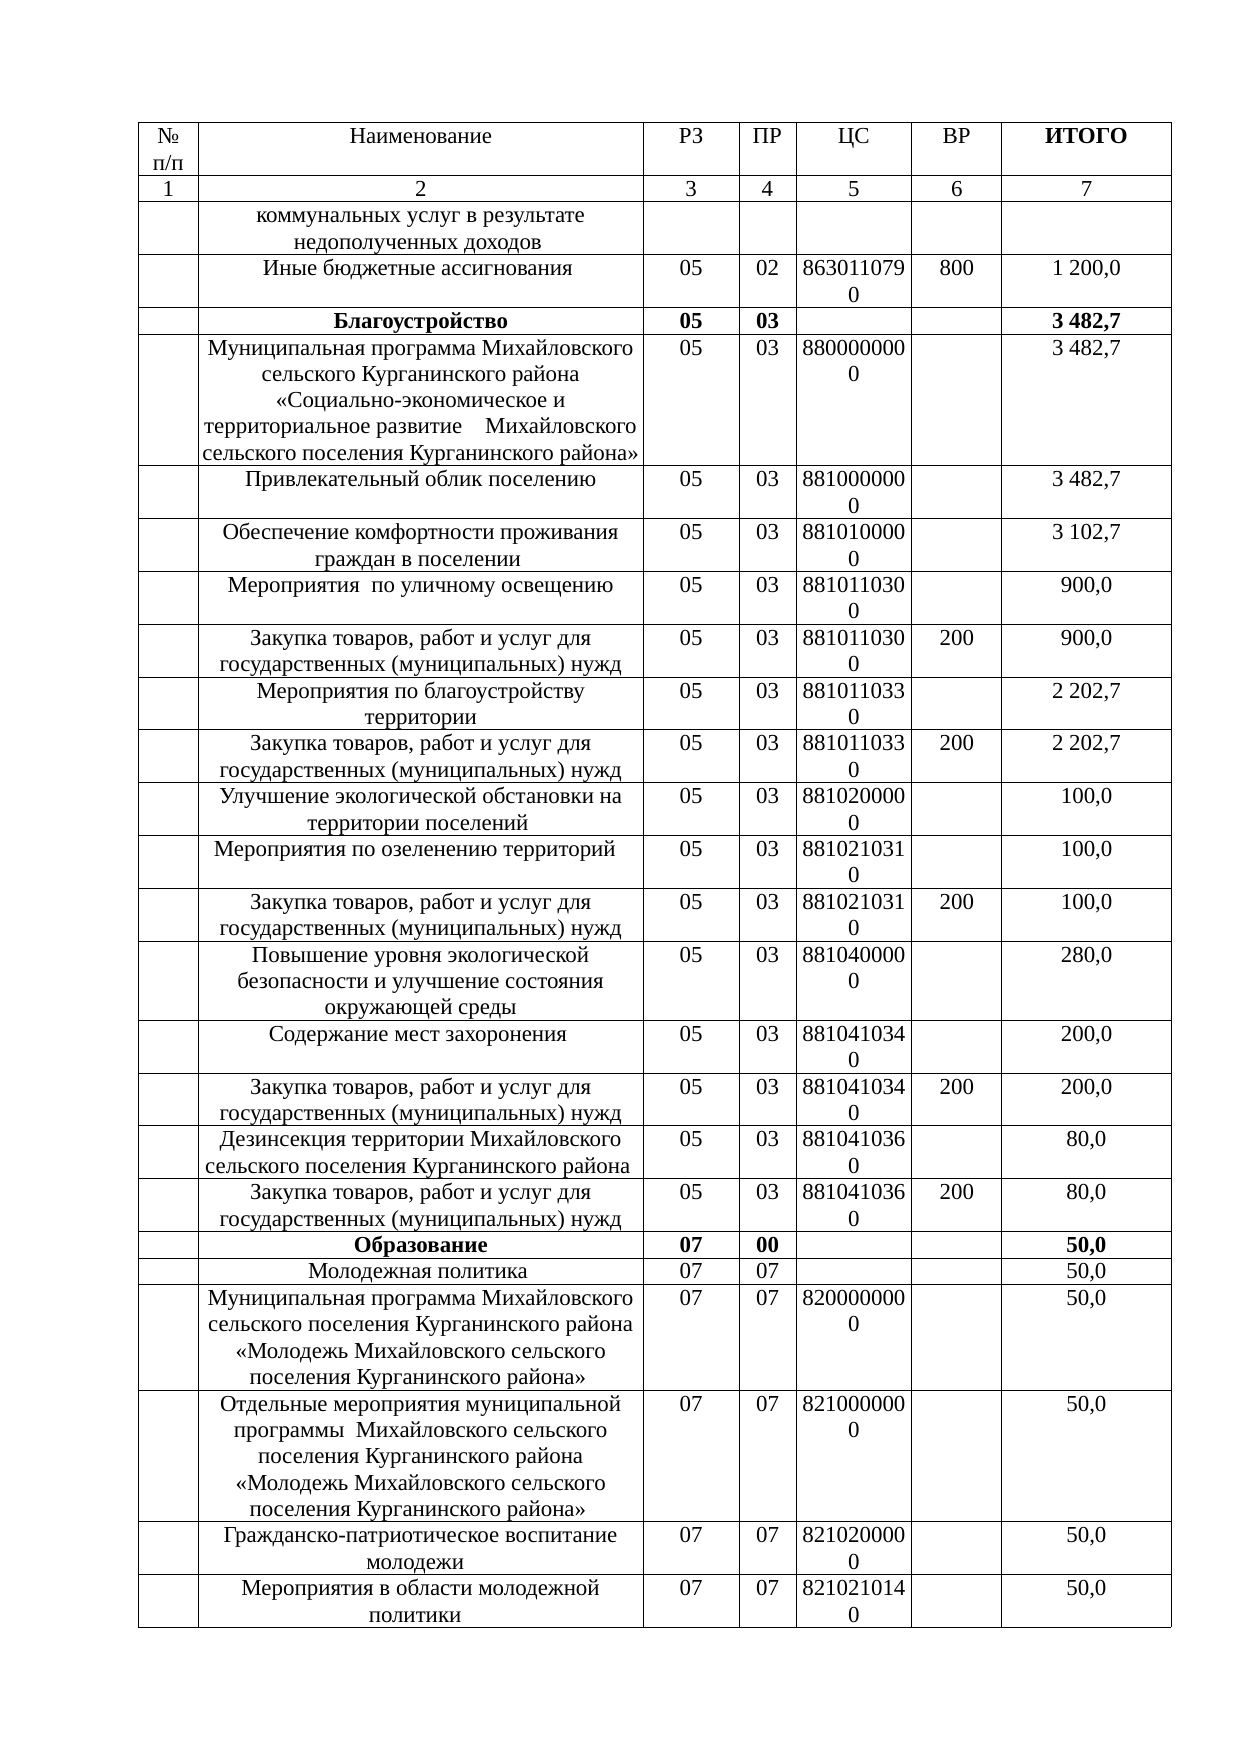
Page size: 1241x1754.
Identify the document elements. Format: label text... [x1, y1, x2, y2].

table_cell 8810210310 [797, 836, 911, 888]
table_cell 07 [644, 1522, 739, 1574]
table_cell 03 [740, 1074, 796, 1125]
table_cell 07 [644, 1232, 739, 1257]
table_cell [139, 308, 198, 333]
table_cell 800 [912, 255, 1001, 307]
table_cell 03 [740, 942, 796, 1020]
table_cell [740, 202, 796, 254]
table_cell 07 [740, 1285, 796, 1389]
table_cell [139, 1522, 198, 1574]
table_cell [912, 519, 1001, 571]
table_cell 07 [740, 1259, 796, 1284]
table_cell [139, 783, 198, 835]
table_cell 05 [644, 572, 739, 624]
table_cell 50,0 [1002, 1391, 1171, 1521]
table_cell 8210000000 [797, 1391, 911, 1521]
table_cell [139, 572, 198, 624]
table_cell [139, 1179, 198, 1231]
table_cell [139, 1391, 198, 1521]
table_cell 8210210140 [797, 1575, 911, 1627]
table_cell [644, 202, 739, 254]
table_cell Гражданско-патриотическое воспитание молодежи [199, 1522, 643, 1574]
table_cell 50,0 [1002, 1285, 1171, 1389]
table_cell 5 [797, 176, 911, 201]
table_cell Муниципальная программа Михайловского сельского поселения Курганинского района «Молодежь Михайловского сельского поселения Курганинского района» [199, 1285, 643, 1389]
table_cell [912, 836, 1001, 888]
table_cell 280,0 [1002, 942, 1171, 1020]
table_cell 200 [912, 1179, 1001, 1231]
table_cell 100,0 [1002, 783, 1171, 835]
table_cell [912, 1232, 1001, 1257]
table_cell 8810110330 [797, 678, 911, 729]
table_cell Иные бюджетные ассигнования [199, 255, 643, 307]
table_cell 07 [644, 1391, 739, 1521]
table_cell 03 [740, 308, 796, 333]
table_cell [139, 1232, 198, 1257]
table_cell 05 [644, 942, 739, 1020]
table_cell 7 [1002, 176, 1171, 201]
table_cell 50,0 [1002, 1232, 1171, 1257]
table_header ИТОГО [1002, 123, 1171, 175]
table_cell 05 [644, 335, 739, 465]
table_cell Закупка товаров, работ и услуг для государственных (муниципальных) нужд [199, 730, 643, 782]
table_header ВР [912, 123, 1001, 175]
table_cell 8200000000 [797, 1285, 911, 1389]
table_cell 8800000000 [797, 335, 911, 465]
table_cell 8810200000 [797, 783, 911, 835]
table_cell Закупка товаров, работ и услуг для государственных (муниципальных) нужд [199, 625, 643, 677]
table_cell 200 [912, 625, 1001, 677]
table_cell 8810400000 [797, 942, 911, 1020]
table_cell 07 [644, 1259, 739, 1284]
table_cell [912, 942, 1001, 1020]
table_cell Закупка товаров, работ и услуг для государственных (муниципальных) нужд [199, 1179, 643, 1231]
table_cell 03 [740, 889, 796, 941]
table_cell [912, 1575, 1001, 1627]
table_cell [912, 1285, 1001, 1389]
table_header ПР [740, 123, 796, 175]
table_cell 8810110300 [797, 572, 911, 624]
table_cell 05 [644, 519, 739, 571]
table_cell [139, 519, 198, 571]
table_cell [139, 202, 198, 254]
table_cell 200 [912, 889, 1001, 941]
table_cell Образование [199, 1232, 643, 1257]
table_cell 900,0 [1002, 625, 1171, 677]
table_cell [139, 1575, 198, 1627]
table_cell 05 [644, 466, 739, 518]
table_cell 03 [740, 836, 796, 888]
table_cell [139, 466, 198, 518]
table_cell [139, 1126, 198, 1178]
table_cell Обеспечение комфортности проживания граждан в поселении [199, 519, 643, 571]
table_cell Мероприятия по благоустройству территории [199, 678, 643, 729]
table_cell 03 [740, 335, 796, 465]
table_cell [912, 1391, 1001, 1521]
table_cell [139, 942, 198, 1020]
table_cell [912, 308, 1001, 333]
table_cell Привлекательный облик поселению [199, 466, 643, 518]
table_cell [912, 1021, 1001, 1073]
table_cell [139, 1074, 198, 1125]
table_cell 8810210310 [797, 889, 911, 941]
table_cell 03 [740, 572, 796, 624]
table_cell [912, 678, 1001, 729]
table_cell [1002, 202, 1171, 254]
table_cell 03 [740, 1126, 796, 1178]
table_cell 03 [740, 1179, 796, 1231]
table_cell 8810110300 [797, 625, 911, 677]
table_cell 900,0 [1002, 572, 1171, 624]
table_cell 05 [644, 730, 739, 782]
table_cell Мероприятия по уличному освещению [199, 572, 643, 624]
table_cell 3 [644, 176, 739, 201]
table_cell коммунальных услуг в результате недополученных доходов [199, 202, 643, 254]
table_cell 07 [740, 1522, 796, 1574]
table_cell [139, 836, 198, 888]
table_cell 4 [740, 176, 796, 201]
table_cell 05 [644, 308, 739, 333]
table_cell [912, 1259, 1001, 1284]
table_cell 2 [199, 176, 643, 201]
table_cell 3 482,7 [1002, 335, 1171, 465]
table_cell 05 [644, 1126, 739, 1178]
table_cell 8810410340 [797, 1074, 911, 1125]
table_cell 03 [740, 783, 796, 835]
table_cell 05 [644, 678, 739, 729]
table_cell 8810000000 [797, 466, 911, 518]
table_cell 200,0 [1002, 1074, 1171, 1125]
table_cell [912, 783, 1001, 835]
table_cell 1 [139, 176, 198, 201]
table_cell 07 [740, 1391, 796, 1521]
table_cell 200,0 [1002, 1021, 1171, 1073]
table_cell 03 [740, 678, 796, 729]
table_cell 03 [740, 519, 796, 571]
table_cell Муниципальная программа Михайловского сельского Курганинского района «Социально-экономическое и территориальное развитие Михайловского сельского поселения Курганинского района» [199, 335, 643, 465]
table_cell 3 102,7 [1002, 519, 1171, 571]
table_cell Закупка товаров, работ и услуг для государственных (муниципальных) нужд [199, 1074, 643, 1125]
table_cell 05 [644, 783, 739, 835]
table_cell Молодежная политика [199, 1259, 643, 1284]
table_cell Содержание мест захоронения [199, 1021, 643, 1073]
table_cell 03 [740, 730, 796, 782]
table_cell 200 [912, 1074, 1001, 1125]
table_cell 03 [740, 1021, 796, 1073]
table_cell 05 [644, 255, 739, 307]
table_cell [912, 1522, 1001, 1574]
table_cell [912, 335, 1001, 465]
table_cell Повышение уровня экологической безопасности и улучшение состояния окружающей среды [199, 942, 643, 1020]
table_cell [139, 678, 198, 729]
table_cell 8810110330 [797, 730, 911, 782]
table_cell 1 200,0 [1002, 255, 1171, 307]
table_cell 03 [740, 466, 796, 518]
table_header ЦС [797, 123, 911, 175]
table_cell 05 [644, 1074, 739, 1125]
table_cell Закупка товаров, работ и услуг для государственных (муниципальных) нужд [199, 889, 643, 941]
table_cell 05 [644, 625, 739, 677]
table_cell 100,0 [1002, 836, 1171, 888]
table_cell 07 [740, 1575, 796, 1627]
table_cell 8630110790 [797, 255, 911, 307]
table_cell 80,0 [1002, 1179, 1171, 1231]
table_header Наименование [199, 123, 643, 175]
table_cell 3 482,7 [1002, 308, 1171, 333]
table_cell [139, 730, 198, 782]
table_cell 100,0 [1002, 889, 1171, 941]
table_cell 8210200000 [797, 1522, 911, 1574]
table_cell 8810410360 [797, 1179, 911, 1231]
table_cell Мероприятия в области молодежной политики [199, 1575, 643, 1627]
table_cell 07 [644, 1285, 739, 1389]
table_cell Дезинсекция территории Михайловского сельского поселения Курганинского района [199, 1126, 643, 1178]
table_cell 00 [740, 1232, 796, 1257]
table_cell 2 202,7 [1002, 678, 1171, 729]
table_cell [139, 889, 198, 941]
table_cell 8810100000 [797, 519, 911, 571]
table_cell [139, 1259, 198, 1284]
table_header № п/п [139, 123, 198, 175]
table_cell [912, 202, 1001, 254]
table_cell 8810410360 [797, 1126, 911, 1178]
table_header РЗ [644, 123, 739, 175]
table_cell Улучшение экологической обстановки на территории поселений [199, 783, 643, 835]
table_cell [797, 1259, 911, 1284]
table_cell [139, 1285, 198, 1389]
table_cell 03 [740, 625, 796, 677]
table_cell 8810410340 [797, 1021, 911, 1073]
table_cell 05 [644, 1179, 739, 1231]
table_cell 200 [912, 730, 1001, 782]
table_cell [139, 1021, 198, 1073]
table_cell [912, 1126, 1001, 1178]
table_cell Благоустройство [199, 308, 643, 333]
table_cell [797, 202, 911, 254]
table_cell 50,0 [1002, 1575, 1171, 1627]
table_cell 3 482,7 [1002, 466, 1171, 518]
table_cell [139, 625, 198, 677]
table_cell 6 [912, 176, 1001, 201]
table_cell [139, 255, 198, 307]
table_cell 2 202,7 [1002, 730, 1171, 782]
table_cell 50,0 [1002, 1522, 1171, 1574]
table_cell 50,0 [1002, 1259, 1171, 1284]
table_cell [139, 335, 198, 465]
table_cell [797, 1232, 911, 1257]
table_cell Отдельные мероприятия муниципальной программы Михайловского сельского поселения Курганинского района «Молодежь Михайловского сельского поселения Курганинского района» [199, 1391, 643, 1521]
table_cell [912, 466, 1001, 518]
table_cell 05 [644, 889, 739, 941]
table_cell [912, 572, 1001, 624]
table_cell 05 [644, 1021, 739, 1073]
table_cell Мероприятия по озеленению территорий [199, 836, 643, 888]
table_cell [797, 308, 911, 333]
table_cell 05 [644, 836, 739, 888]
table_cell 02 [740, 255, 796, 307]
table_cell 07 [644, 1575, 739, 1627]
table_cell 80,0 [1002, 1126, 1171, 1178]
